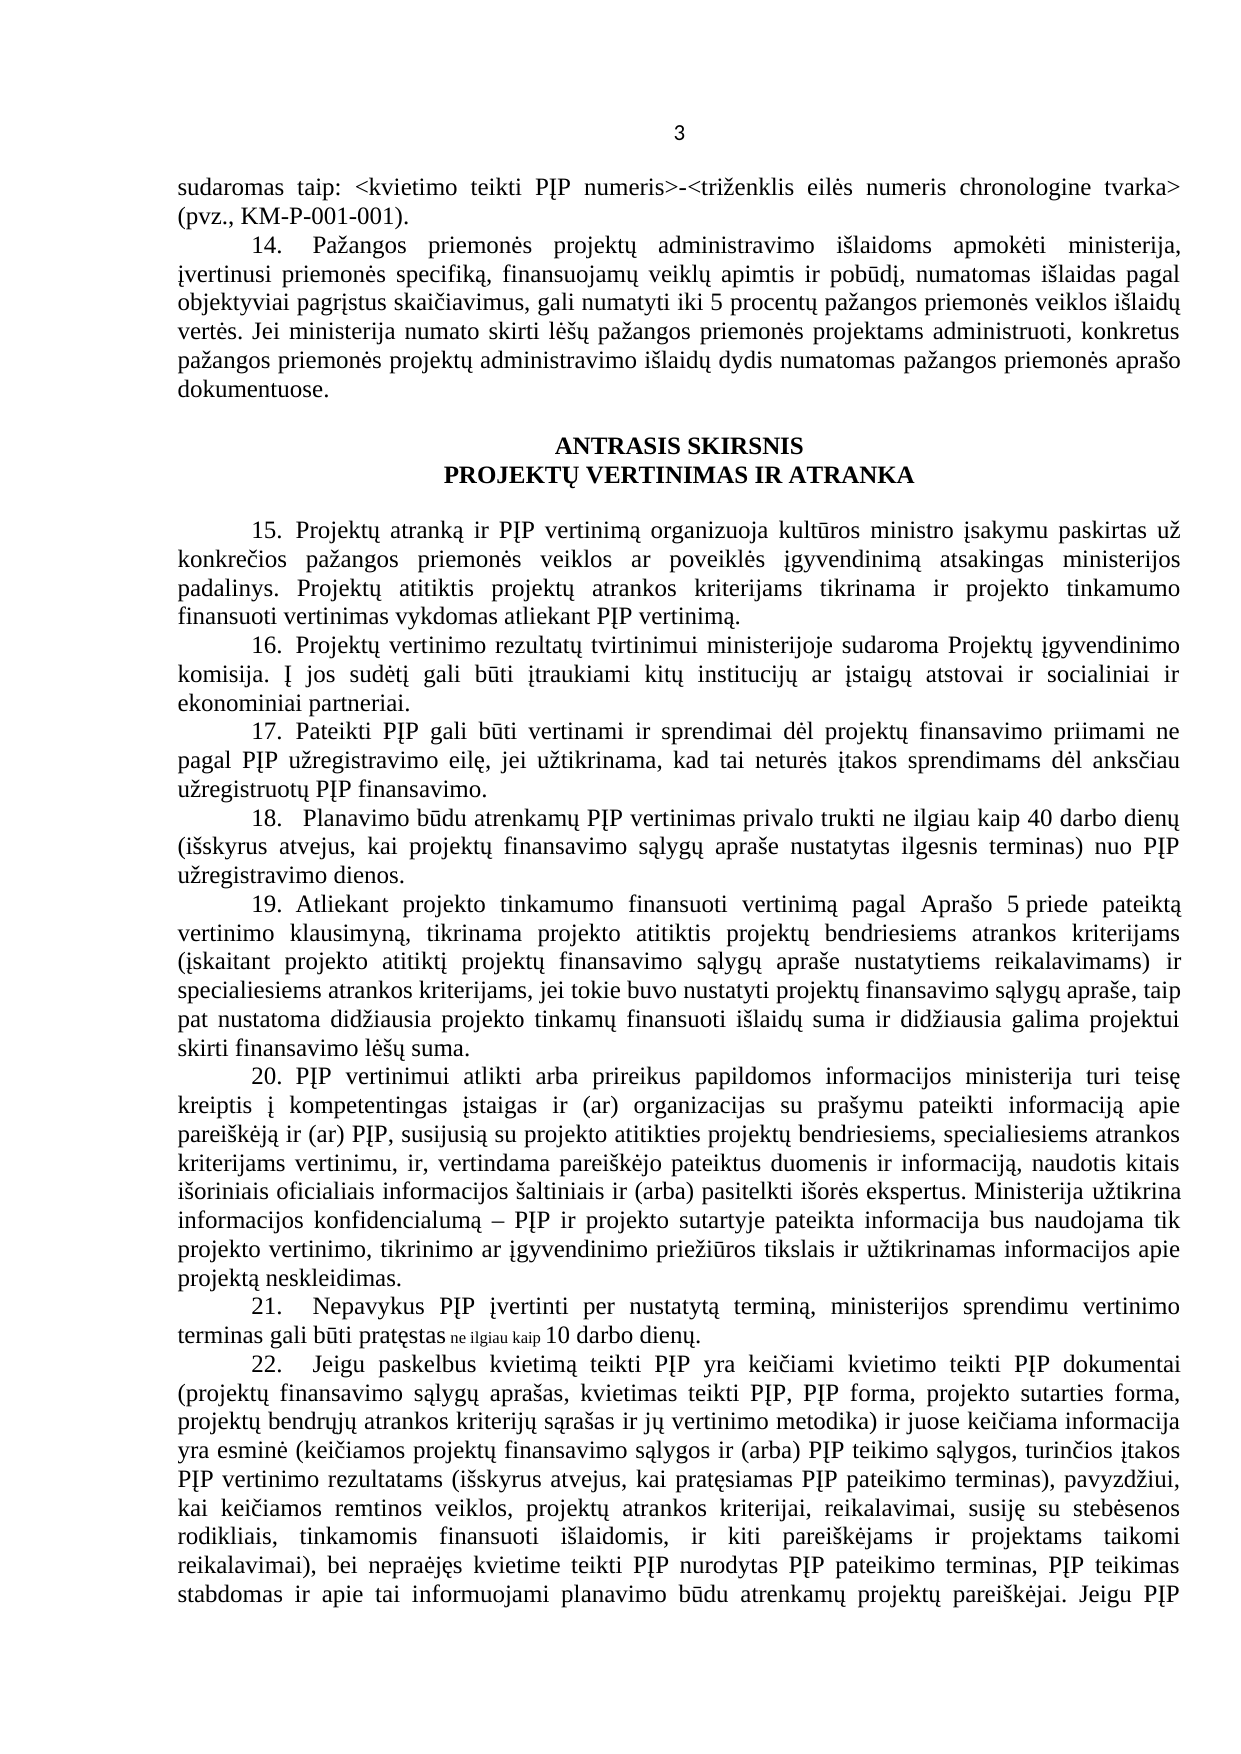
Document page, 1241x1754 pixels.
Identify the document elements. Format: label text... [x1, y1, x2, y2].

text 17. Pateikti PĮP gali būti vertinami ir sprendimai dėl projektų finansavimo priimami ne pagal PĮP užregistravimo eilę, jei užtikrinama, kad tai neturės įtakos sprendimams dėl anksčiau užregistruotų PĮP finansavimo. [177, 716, 1181, 803]
text sudaromas taip: <kvietimo teikti PĮP numeris>-<triženklis eilės numeris chronologine tvarka> (pvz., KM-P-001-001). [177, 172, 1181, 230]
text 18. Planavimo būdu atrenkamų PĮP vertinimas privalo trukti ne ilgiau kaip 40 darbo dienų (išskyrus atvejus, kai projektų finansavimo sąlygų apraše nustatytas ilgesnis terminas) nuo PĮP užregistravimo dienos. [177, 803, 1181, 889]
text 19. Atliekant projekto tinkamumo finansuoti vertinimą pagal Aprašo 5 priede pateiktą vertinimo klausimyną, tikrinama projekto atitiktis projektų bendriesiems atrankos kriterijams (įskaitant projekto atitiktį projektų finansavimo sąlygų apraše nustatytiems reikalavimams) ir specialiesiems atrankos kriterijams, jei tokie buvo nustatyti projektų finansavimo sąlygų apraše, taip pat nustatoma didžiausia projekto tinkamų finansuoti išlaidų suma ir didžiausia galima projektui skirti finansavimo lėšų suma. [177, 889, 1181, 1061]
text PROJEKTŲ VERTINIMAS IR ATRANKA [177, 460, 1181, 489]
text ANTRASIS SKIRSNIS [177, 431, 1181, 460]
text 22. Jeigu paskelbus kvietimą teikti PĮP yra keičiami kvietimo teikti PĮP dokumentai (projektų finansavimo sąlygų aprašas, kvietimas teikti PĮP, PĮP forma, projekto sutarties forma, projektų bendrųjų atrankos kriterijų sąrašas ir jų vertinimo metodika) ir juose keičiama informacija yra esminė (keičiamos projektų finansavimo sąlygos ir (arba) PĮP teikimo sąlygos, turinčios įtakos PĮP vertinimo rezultatams (išskyrus atvejus, kai pratęsiamas PĮP pateikimo terminas), pavyzdžiui, kai keičiamos remtinos veiklos, projektų atrankos kriterijai, reikalavimai, susiję su stebėsenos rodikliais, tinkamomis finansuoti išlaidomis, ir kiti pareiškėjams ir projektams taikomi reikalavimai), bei nepraėjęs kvietime teikti PĮP nurodytas PĮP pateikimo terminas, PĮP teikimas stabdomas ir apie tai informuojami planavimo būdu atrenkamų projektų pareiškėjai. Jeigu PĮP [177, 1349, 1181, 1608]
text 20. PĮP vertinimui atlikti arba prireikus papildomos informacijos ministerija turi teisę kreiptis į kompetentingas įstaigas ir (ar) organizacijas su prašymu pateikti informaciją apie pareiškėją ir (ar) PĮP, susijusią su projekto atitikties projektų bendriesiems, specialiesiems atrankos kriterijams vertinimu, ir, vertindama pareiškėjo pateiktus duomenis ir informaciją, naudotis kitais išoriniais oficialiais informacijos šaltiniais ir (arba) pasitelkti išorės ekspertus. Ministerija užtikrina informacijos konfidencialumą – PĮP ir projekto sutartyje pateikta informacija bus naudojama tik projekto vertinimo, tikrinimo ar įgyvendinimo priežiūros tikslais ir užtikrinamas informacijos apie projektą neskleidimas. [177, 1061, 1181, 1291]
text 14. Pažangos priemonės projektų administravimo išlaidoms apmokėti ministerija, įvertinusi priemonės specifiką, finansuojamų veiklų apimtis ir pobūdį, numatomas išlaidas pagal objektyviai pagrįstus skaičiavimus, gali numatyti iki 5 procentų pažangos priemonės veiklos išlaidų vertės. Jei ministerija numato skirti lėšų pažangos priemonės projektams administruoti, konkretus pažangos priemonės projektų administravimo išlaidų dydis numatomas pažangos priemonės aprašo dokumentuose. [177, 230, 1181, 402]
text 15. Projektų atranką ir PĮP vertinimą organizuoja kultūros ministro įsakymu paskirtas už konkrečios pažangos priemonės veiklos ar poveiklės įgyvendinimą atsakingas ministerijos padalinys. Projektų atitiktis projektų atrankos kriterijams tikrinama ir projekto tinkamumo finansuoti vertinimas vykdomas atliekant PĮP vertinimą. [177, 515, 1181, 630]
text 21. Nepavykus PĮP įvertinti per nustatytą terminą, ministerijos sprendimu vertinimo terminas gali būti pratęstas ne ilgiau kaip 10 darbo dienų. [177, 1291, 1181, 1349]
text 16. Projektų vertinimo rezultatų tvirtinimui ministerijoje sudaroma Projektų įgyvendinimo komisija. Į jos sudėtį gali būti įtraukiami kitų institucijų ar įstaigų atstovai ir socialiniai ir ekonominiai partneriai. [177, 630, 1181, 716]
